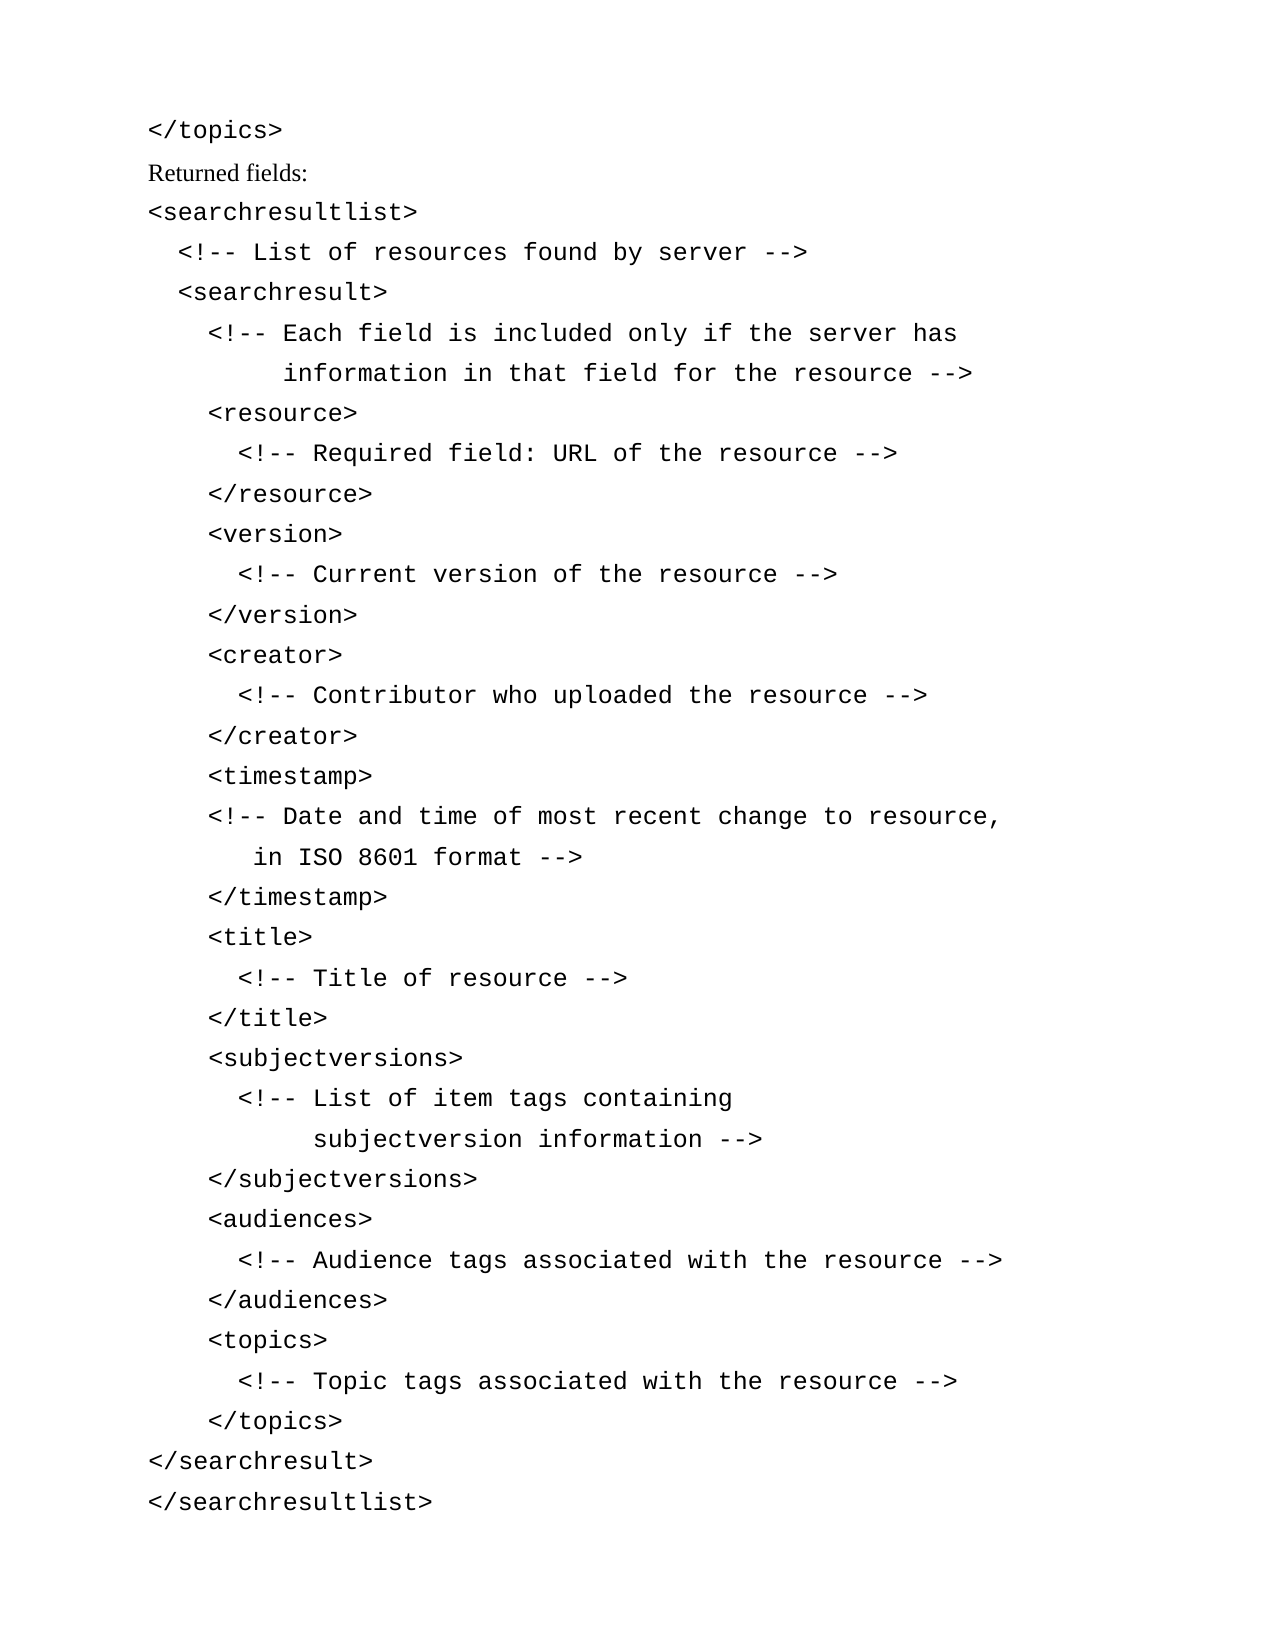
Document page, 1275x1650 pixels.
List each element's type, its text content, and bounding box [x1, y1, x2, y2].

text <audiences> [148, 1207, 1157, 1235]
text <searchresult> [148, 280, 1157, 308]
text information in that field for the resource --> [148, 360, 1157, 389]
text <searchresultlist> [148, 199, 1157, 227]
text </resource> [148, 481, 1157, 510]
text <resource> [148, 401, 1157, 429]
text <topics> [148, 1328, 1157, 1356]
text </topics> [148, 118, 1157, 146]
text <!-- List of resources found by server --> [148, 239, 1157, 268]
text </subjectversions> [148, 1167, 1157, 1195]
text </searchresultlist> [148, 1489, 1157, 1517]
text subjectversion information --> [148, 1126, 1157, 1155]
text in ISO 8601 format --> [148, 844, 1157, 872]
text </version> [148, 602, 1157, 631]
text <!-- List of item tags containing [148, 1086, 1157, 1114]
text </topics> [148, 1408, 1157, 1437]
text <timestamp> [148, 763, 1157, 792]
text <!-- Contributor who uploaded the resource --> [148, 683, 1157, 711]
text <!-- Audience tags associated with the resource --> [148, 1247, 1157, 1276]
text <creator> [148, 643, 1157, 671]
text <!-- Required field: URL of the resource --> [148, 441, 1157, 469]
text </timestamp> [148, 884, 1157, 913]
text <!-- Title of resource --> [148, 965, 1157, 993]
text <!-- Date and time of most recent change to resource, [148, 804, 1157, 832]
text Returned fields: [148, 158, 1157, 187]
text <!-- Current version of the resource --> [148, 562, 1157, 590]
text </searchresult> [118, 1449, 1157, 1477]
text <version> [148, 522, 1157, 550]
text </creator> [148, 723, 1157, 752]
text <!-- Each field is included only if the server has [148, 320, 1157, 348]
text </title> [148, 1005, 1157, 1034]
text <subjectversions> [118, 1046, 1157, 1074]
text </audiences> [148, 1288, 1157, 1316]
text <title> [148, 925, 1157, 953]
text <!-- Topic tags associated with the resource --> [148, 1368, 1157, 1397]
